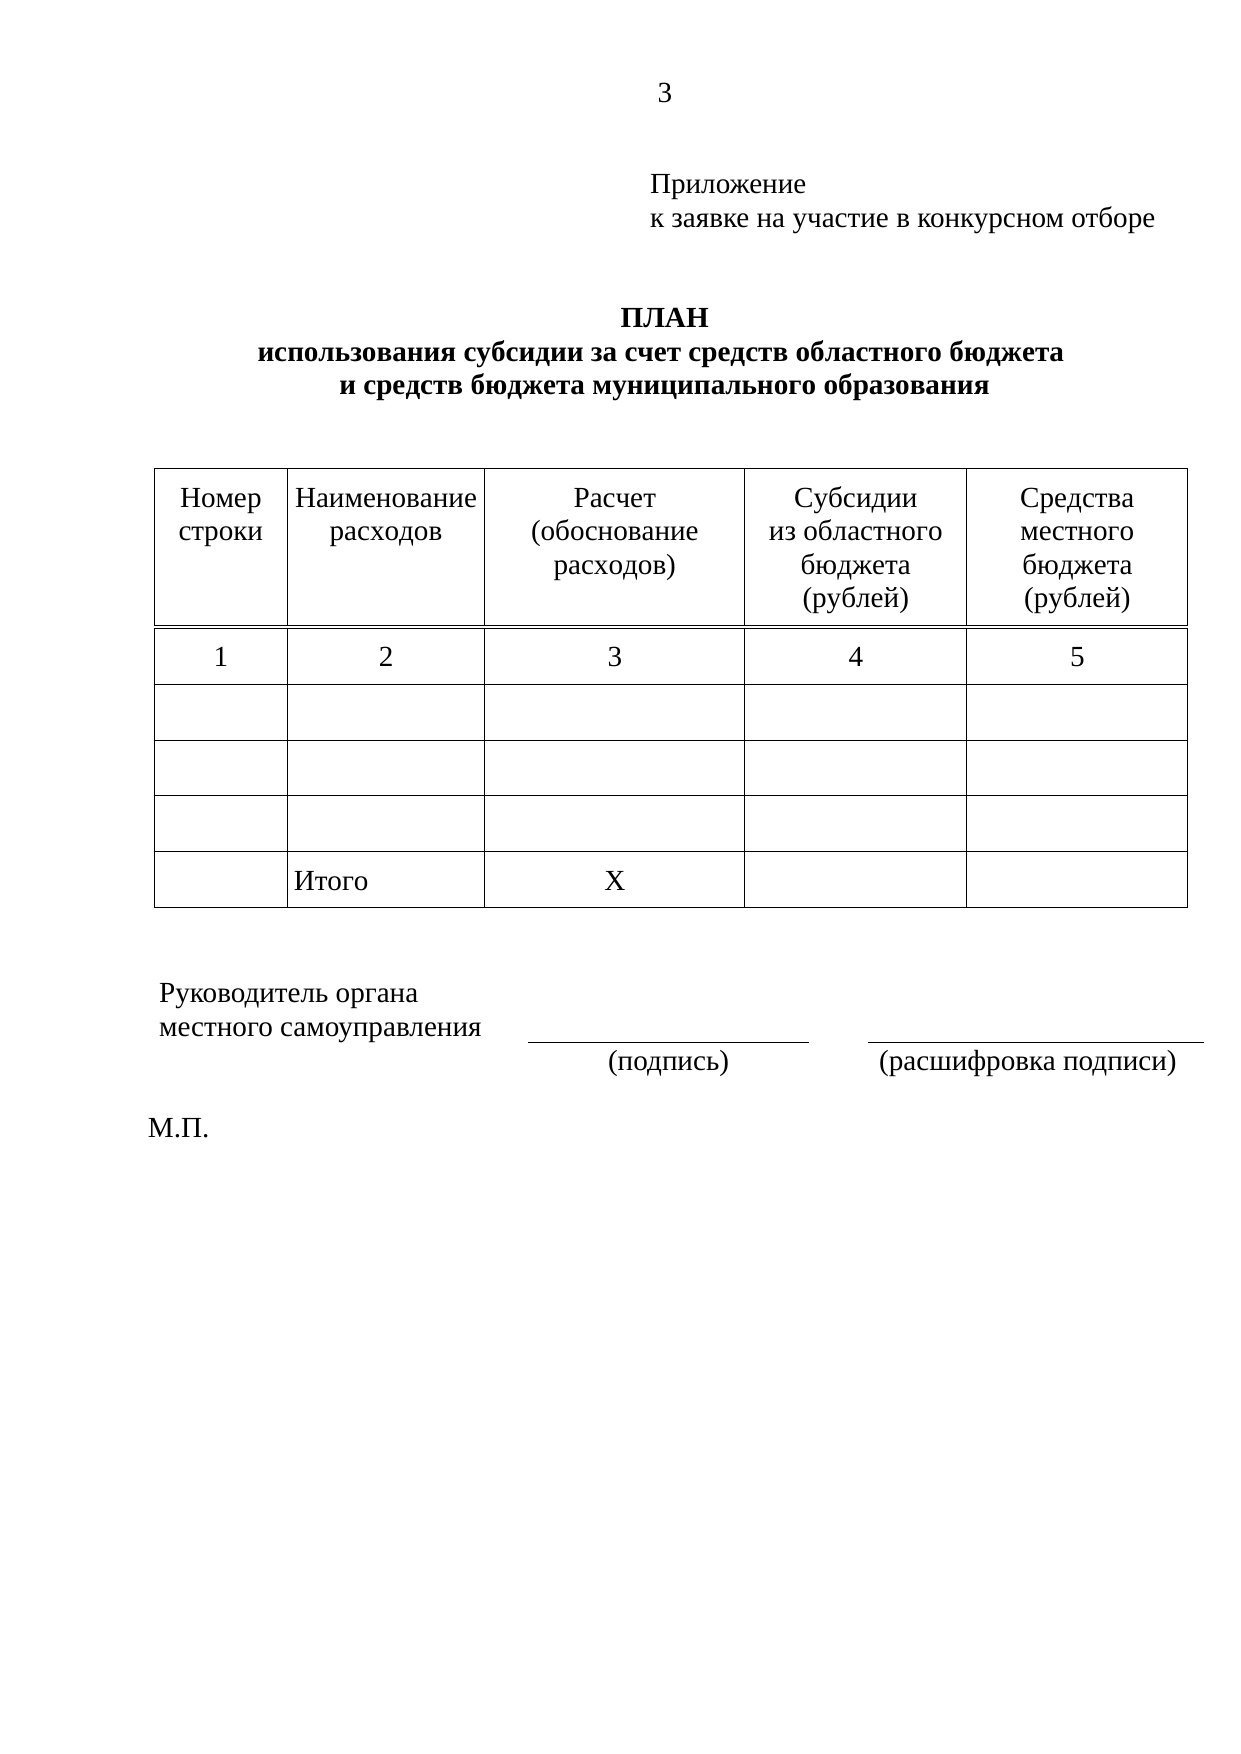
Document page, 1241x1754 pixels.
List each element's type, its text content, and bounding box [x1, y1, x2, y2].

table_header [868, 975, 1204, 1042]
table_cell [148, 1042, 528, 1077]
table_cell [745, 796, 966, 851]
table_header Субсидии из областного бюджета (рублей) [745, 469, 966, 624]
table_header Наименование расходов [288, 469, 484, 624]
table_cell [745, 852, 966, 907]
text ПЛАН [148, 300, 1181, 334]
table_cell [155, 796, 287, 851]
text и средств бюджета муниципального образования [148, 367, 1181, 401]
table_header Приложение к заявке на участие в конкурсном отборе [650, 166, 1189, 233]
table_cell (расшифровка подписи) [868, 1043, 1204, 1077]
table_cell [967, 796, 1187, 851]
table_cell [485, 796, 744, 851]
table_cell (подпись) [528, 1043, 809, 1077]
table_header Номер строки [155, 469, 287, 624]
table_header [809, 975, 868, 1042]
table_cell [745, 741, 966, 795]
table_header Расчет (обоснование расходов) [485, 469, 744, 624]
table_header Средства местного бюджета (рублей) [967, 469, 1187, 624]
table_header [528, 975, 809, 1042]
table_header [148, 166, 500, 233]
text М.П. [148, 1110, 1181, 1144]
table_cell [288, 741, 484, 795]
table_cell [288, 685, 484, 739]
table_cell Итого [288, 852, 484, 907]
table_header 4 [745, 629, 966, 684]
table_cell [155, 852, 287, 907]
table_cell [967, 741, 1187, 795]
table_cell [967, 852, 1187, 907]
table_cell [485, 685, 744, 739]
table_header Руководитель органа местного самоуправления [148, 975, 528, 1042]
table_header 3 [485, 629, 744, 684]
table_cell [155, 741, 287, 795]
table_cell [485, 741, 744, 795]
table_cell [809, 1042, 868, 1077]
table_cell [967, 685, 1187, 739]
table_cell X [485, 852, 744, 907]
table_header 1 [155, 629, 287, 684]
table_cell [745, 685, 966, 739]
table_cell [288, 796, 484, 851]
text использования субсидии за счет средств областного бюджета [148, 334, 1181, 367]
table_header [500, 166, 650, 233]
table_header 2 [288, 629, 484, 684]
table_header 5 [967, 629, 1187, 684]
table_cell [155, 685, 287, 739]
